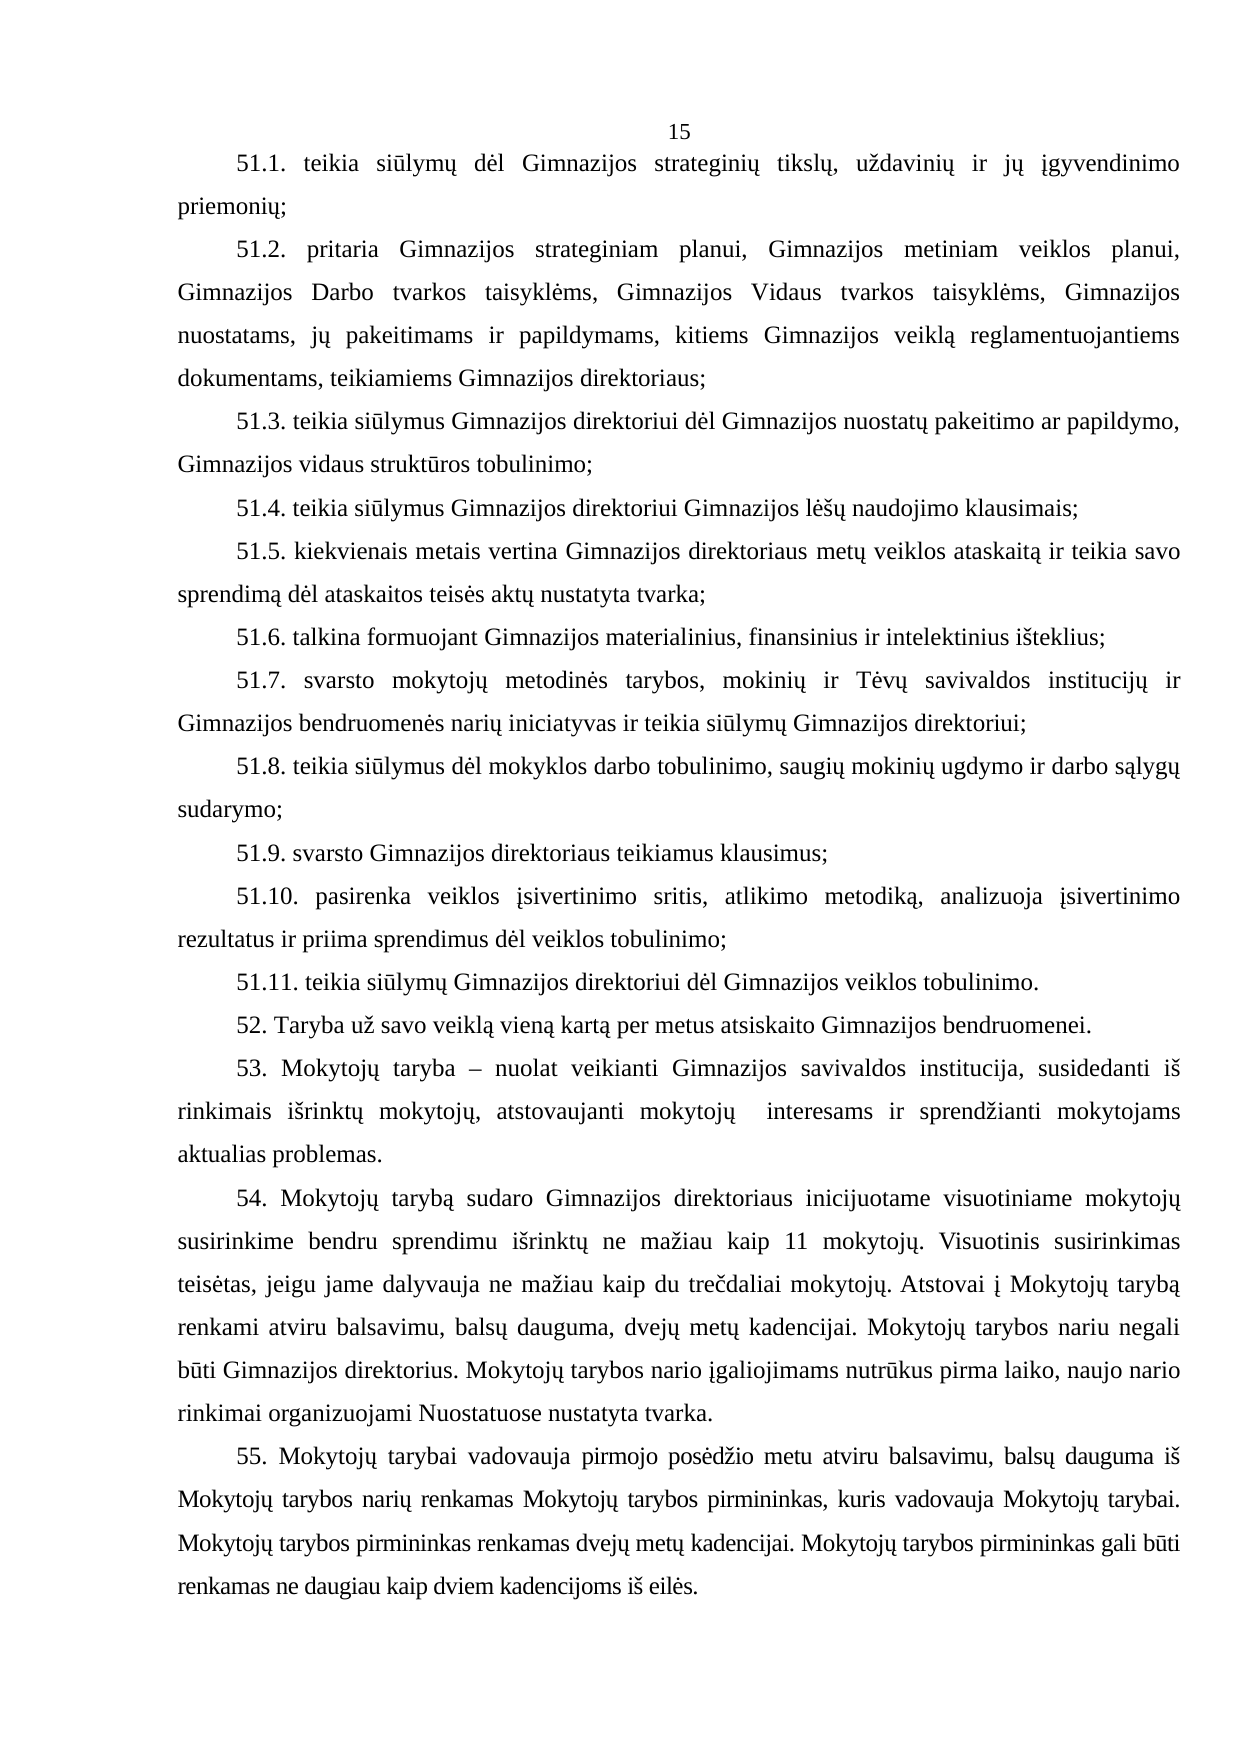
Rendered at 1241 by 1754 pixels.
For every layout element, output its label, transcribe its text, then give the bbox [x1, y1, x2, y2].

text 51.11. teikia siūlymų Gimnazijos direktoriui dėl Gimnazijos veiklos tobulinimo. [177, 967, 1181, 996]
text 51.6. talkina formuojant Gimnazijos materialinius, finansinius ir intelektinius išteklius; [177, 622, 1181, 651]
text 51.9. svarsto Gimnazijos direktoriaus teikiamus klausimus; [177, 838, 1181, 866]
text 52. Taryba už savo veiklą vieną kartą per metus atsiskaito Gimnazijos bendruomenei. [177, 1010, 1181, 1039]
text 51.3. teikia siūlymus Gimnazijos direktoriui dėl Gimnazijos nuostatų pakeitimo ar papildymo, Gimnazijos vidaus struktūros tobulinimo; [177, 406, 1181, 478]
text 51.7. svarsto mokytojų metodinės tarybos, mokinių ir Tėvų savivaldos institucijų ir Gimnazijos bendruomenės narių iniciatyvas ir teikia siūlymų Gimnazijos direktoriui; [177, 665, 1181, 737]
text 51.5. kiekvienais metais vertina Gimnazijos direktoriaus metų veiklos ataskaitą ir teikia savo sprendimą dėl ataskaitos teisės aktų nustatyta tvarka; [177, 536, 1181, 608]
text 53. Mokytojų taryba – nuolat veikianti Gimnazijos savivaldos institucija, susidedanti iš rinkimais išrinktų mokytojų, atstovaujanti mokytojų interesams ir sprendžianti mokytojams aktualias problemas. [177, 1053, 1181, 1168]
text 51.1. teikia siūlymų dėl Gimnazijos strateginių tikslų, uždavinių ir jų įgyvendinimo priemonių; [177, 148, 1181, 219]
text 54. Mokytojų tarybą sudaro Gimnazijos direktoriaus inicijuotame visuotiniame mokytojų susirinkime bendru sprendimu išrinktų ne mažiau kaip 11 mokytojų. Visuotinis susirinkimas teisėtas, jeigu jame dalyvauja ne mažiau kaip du trečdaliai mokytojų. Atstovai į Mokytojų tarybą renkami atviru balsavimu, balsų dauguma, dvejų metų kadencijai. Mokytojų tarybos nariu negali būti Gimnazijos direktorius. Mokytojų tarybos nario įgaliojimams nutrūkus pirma laiko, naujo nario rinkimai organizuojami Nuostatuose nustatyta tvarka. [177, 1183, 1181, 1427]
text 51.2. pritaria Gimnazijos strateginiam planui, Gimnazijos metiniam veiklos planui, Gimnazijos Darbo tvarkos taisyklėms, Gimnazijos Vidaus tvarkos taisyklėms, Gimnazijos nuostatams, jų pakeitimams ir papildymams, kitiems Gimnazijos veiklą reglamentuojantiems dokumentams, teikiamiems Gimnazijos direktoriaus; [177, 234, 1181, 392]
text 51.10. pasirenka veiklos įsivertinimo sritis, atlikimo metodiką, analizuoja įsivertinimo rezultatus ir priima sprendimus dėl veiklos tobulinimo; [177, 881, 1181, 953]
text 55. Mokytojų tarybai vadovauja pirmojo posėdžio metu atviru balsavimu, balsų dauguma iš Mokytojų tarybos narių renkamas Mokytojų tarybos pirmininkas, kuris vadovauja Mokytojų tarybai. Mokytojų tarybos pirmininkas renkamas dvejų metų kadencijai. Mokytojų tarybos pirmininkas gali būti renkamas ne daugiau kaip dviem kadencijoms iš eilės. [177, 1441, 1181, 1599]
text 51.8. teikia siūlymus dėl mokyklos darbo tobulinimo, saugių mokinių ugdymo ir darbo sąlygų sudarymo; [177, 751, 1181, 823]
text 51.4. teikia siūlymus Gimnazijos direktoriui Gimnazijos lėšų naudojimo klausimais; [177, 493, 1181, 521]
